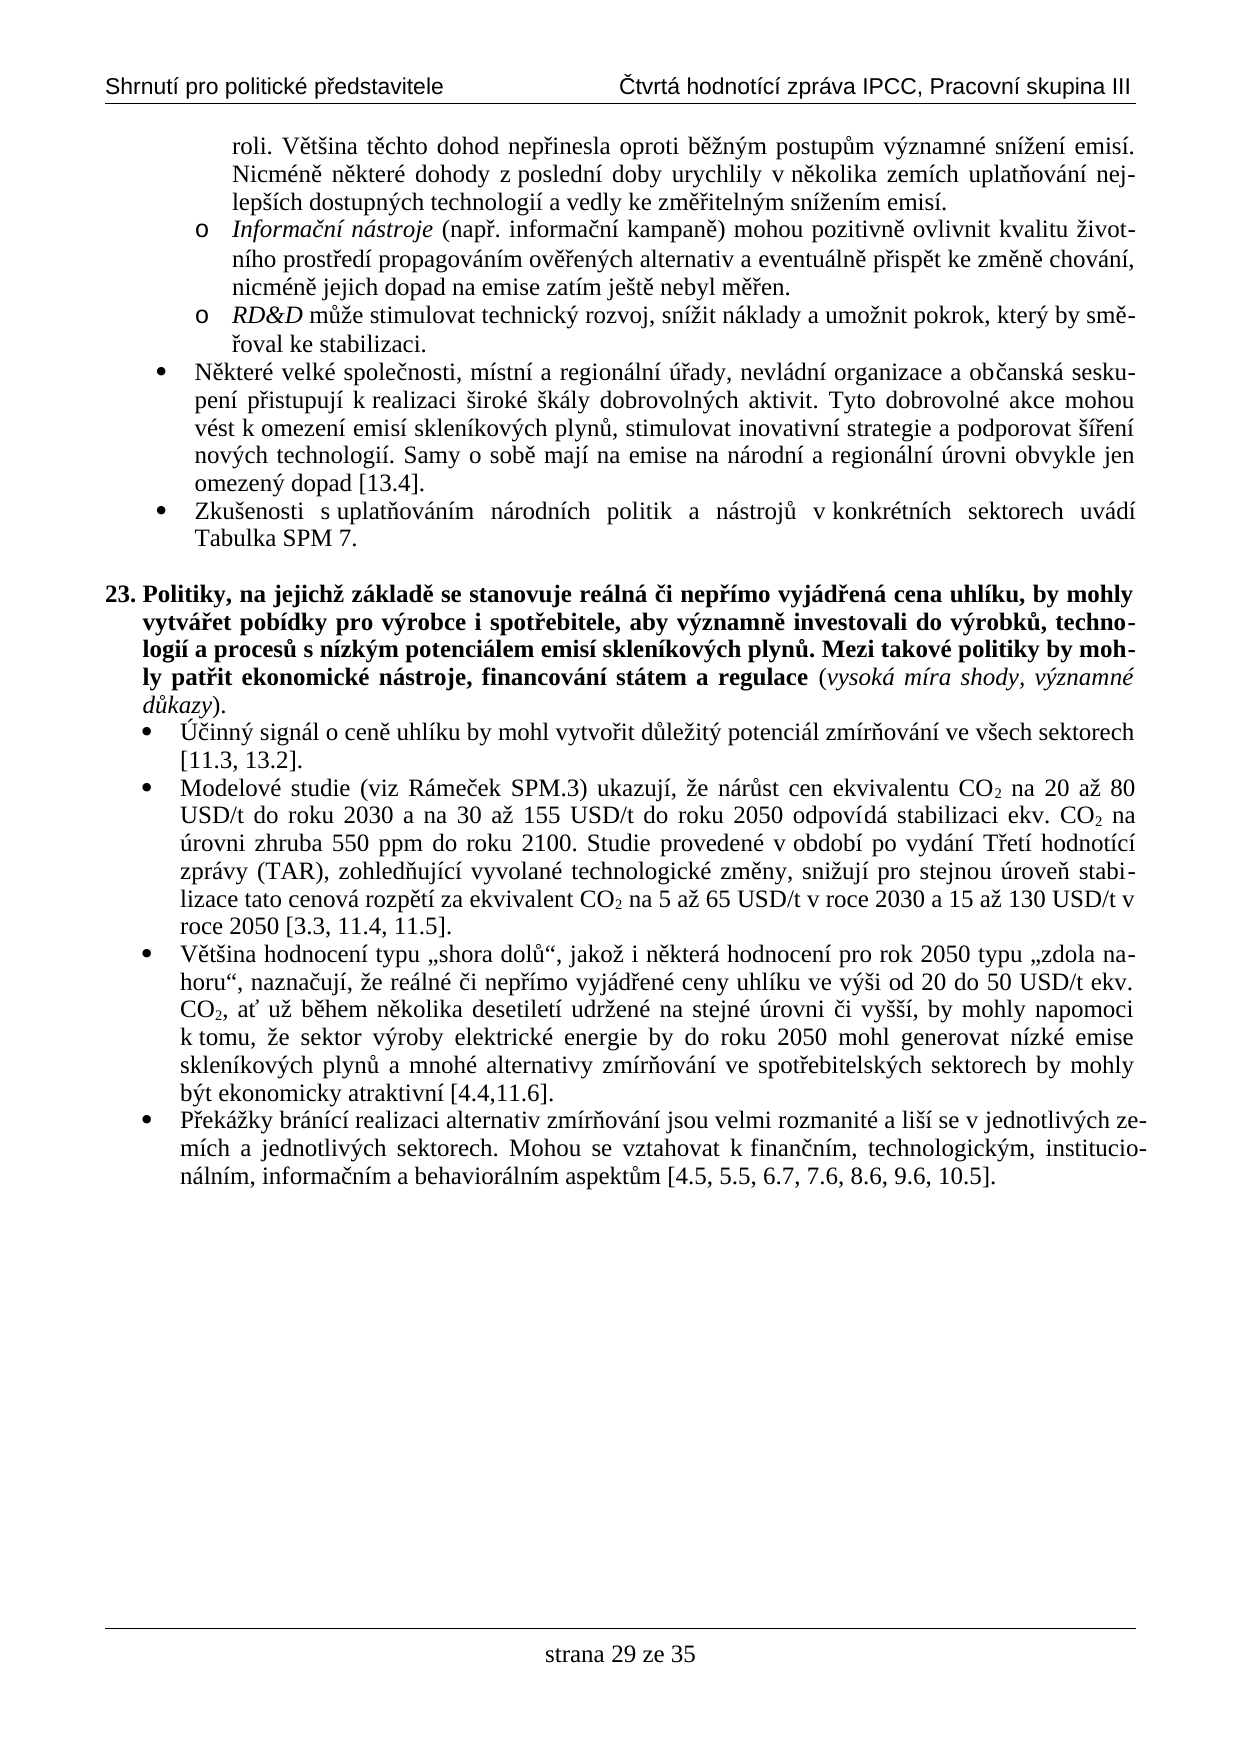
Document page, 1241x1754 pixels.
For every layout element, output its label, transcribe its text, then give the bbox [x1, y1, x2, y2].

list Modelové studie (viz Rámeček SPM.3) ukazují, že nárůst cen ekvivalentu CO2 na 20 až 80 USD/t do roku 2030 a na 30 až 155 USD/t do roku 2050 odpoví­dá stabilizaci ekv. CO2 na úrovni zhruba 550 ppm do roku 2100. Studie provedené v období po vydání Třetí hodnotící zprávy (TAR), zohledňující vyvolané technologické změny, snižují pro stejnou úroveň stabi­lizace tato cenová rozpětí za ekvivalent CO2 na 5 až 65 USD/t v roce 2030 a 15 až 130 USD/t v roce 2050 [3.3, 11.4, 11.5]. [142, 774, 1136, 940]
list Účinný signál o ceně uhlíku by mohl vytvořit důležitý potenciál zmírňování ve všech sektorech [11.3, 13.2]. [142, 718, 1136, 774]
list Zkušenosti s uplatňováním národních politik a nástrojů v konkrétních sektorech uvádí Tabulka SPM 7. [157, 497, 1136, 552]
list Většina hodnocení typu „shora dolů“, jakož i některá hodnocení pro rok 2050 typu „zdola na­horu“, naznačují, že reálné či nepřímo vyjádřené ceny uhlíku ve výši od 20 do 50 USD/t ekv. CO2, ať už během několika desetiletí udržené na stejné úrovni či vyšší, by mohly napomoci k tomu, že sektor výroby elektrické energie by do roku 2050 mohl generovat nízké emise skleníkových plynů a mnohé alternativy zmírňování ve spotřebitelských sektorech by mohly být ekonomicky atraktivní [4.4,11.6]. [142, 940, 1136, 1106]
list Překážky bránící realizaci alternativ zmírňování jsou velmi rozmanité a liší se v jednot­livých ze­mích a jednotlivých sektorech. Mohou se vztahovat k finančním, technolo­gickým, institucio­nálním, informačním a behaviorálním aspektům [4.5, 5.5, 6.7, 7.6, 8.6, 9.6, 10.5]. [142, 1106, 1147, 1189]
list Některé velké společnosti, místní a regionální úřady, nevládní organizace a ob­čanská sesku­pení přistupují k realizaci široké škály dobrovolných aktivit. Tyto dobrovolné akce mohou vést k omezení emisí skleníkových plynů, stimulovat inovativní strategie a podporovat šíření nových technologií. Samy o sobě mají na emise na národní a regionální úrovni obvykle jen omezený dopad [13.4]. [157, 358, 1136, 497]
subtitle Politiky, na jejichž základě se stanovuje reálná či nepřímo vyjádřená cena uhlíku, by mohly vytvářet pobídky pro výrobce i spotřebitele, aby významně investovali do výrobků, techno­logií a procesů s nízkým potenciálem emisí skleníkových plynů. Mezi takové politiky by moh­ly patřit ekonomické nástroje, financování státem a regulace (vysoká míra shody, význam­né důkazy). [105, 580, 1136, 718]
list RD&D může stimulovat technický rozvoj, snížit náklady a umožnit pokrok, který by smě­řoval ke stabilizaci. [194, 301, 1136, 358]
list Informační nástroje (např. informační kampaně) mohou pozitivně ovlivnit kvalitu život­ního prostředí propagováním ověřených alternativ a eventuálně přispět ke změně chování, nicméně jejich dopad na emise zatím ještě nebyl mě­řen. [194, 216, 1136, 301]
list roli. Většina těchto dohod nepřinesla oproti běžným postupům významné snížení emisí. Nicméně některé dohody z poslední doby urychlily v několika zemích uplatňování nej­lepších dostupných technologií a vedly ke změřitelným snížením emisí. [194, 132, 1136, 216]
